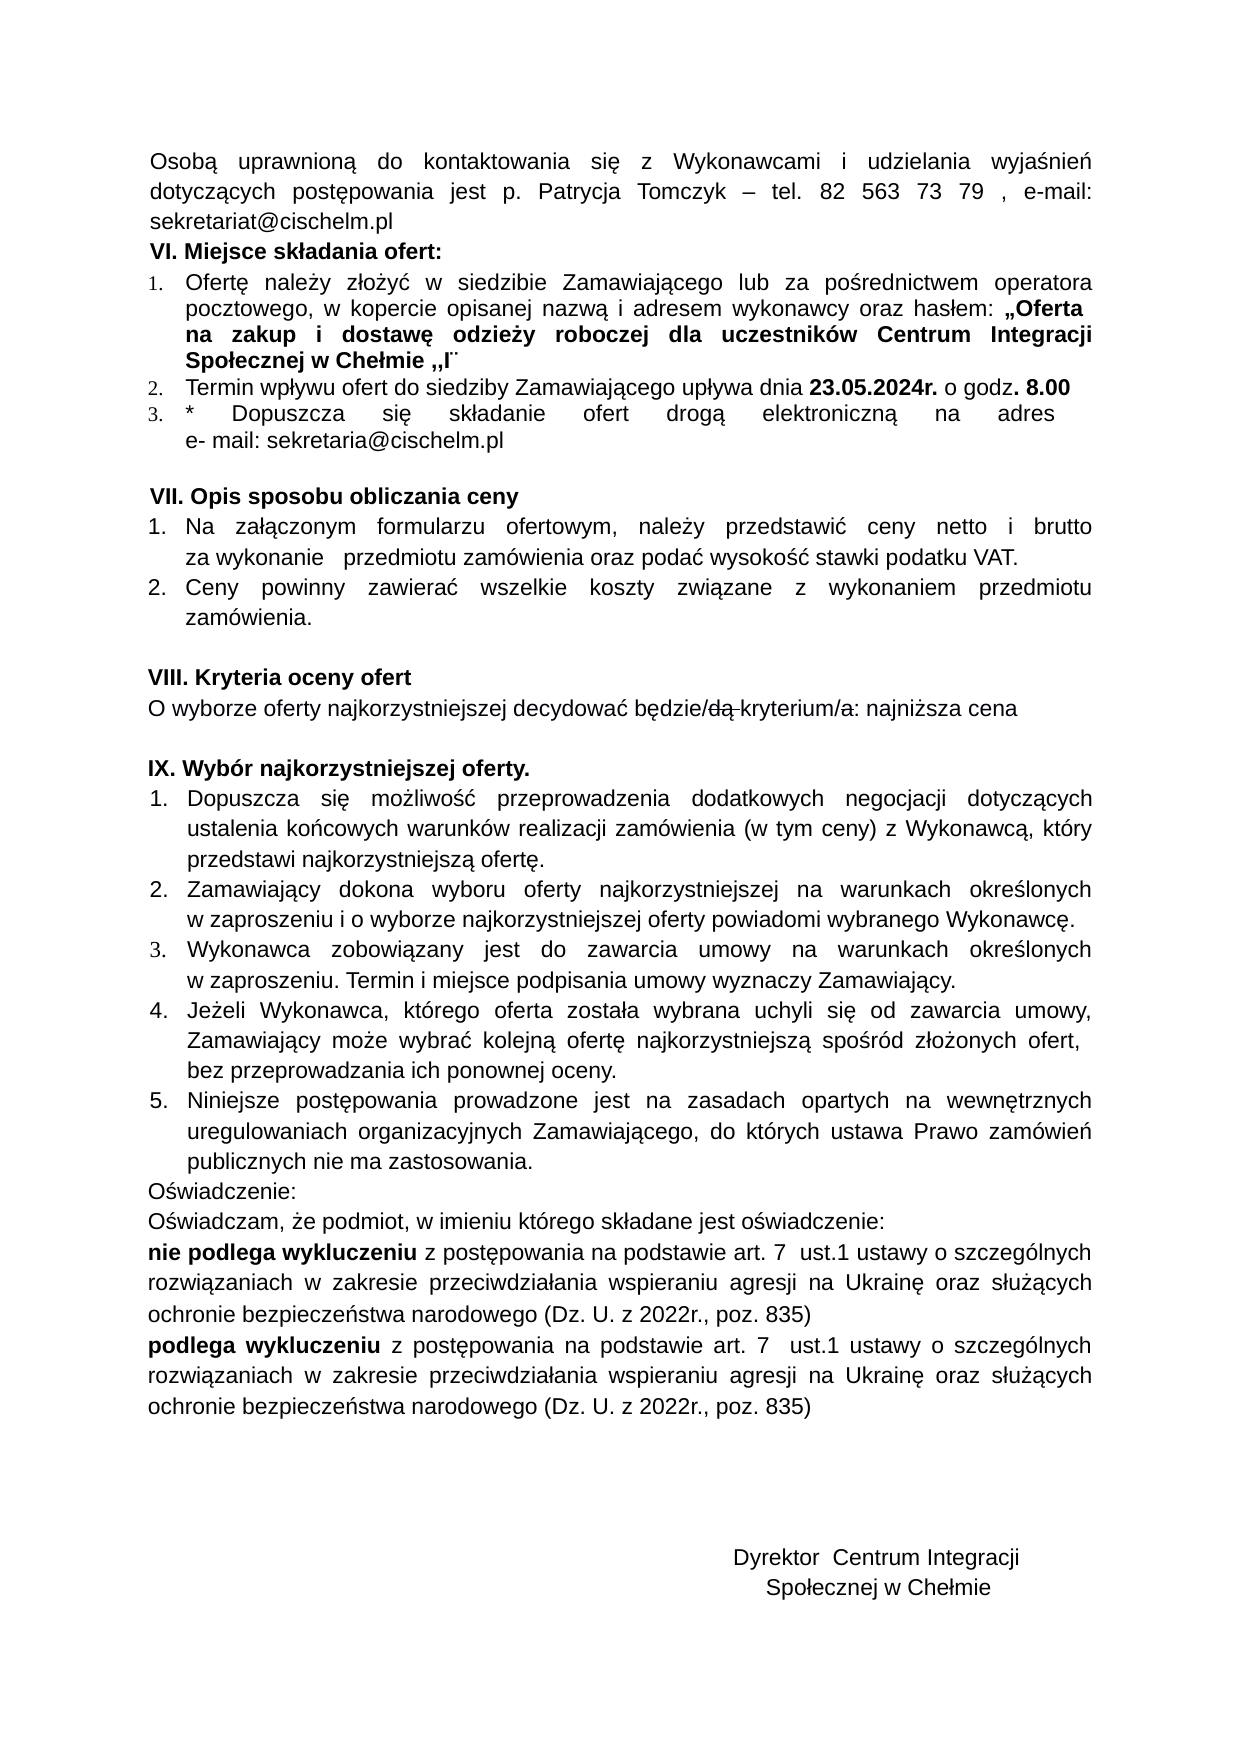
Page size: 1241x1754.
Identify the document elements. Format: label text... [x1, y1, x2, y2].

list Na załączonym formularzu ofertowym, należy przedstawić ceny netto i brutto za wykonanie przedmiotu zamówienia oraz podać wysokość stawki podatku VAT. [148, 513, 1093, 570]
text Społecznej w Chełmie [664, 1574, 1093, 1600]
text Oświadczam, że podmiot, w imieniu którego składane jest oświadczenie: [148, 1208, 1093, 1234]
text VII. Opis sposobu obliczania ceny [149, 483, 1093, 509]
text VIII. Kryteria oceny ofert [148, 664, 1093, 691]
list Dopuszcza się możliwość przeprowadzenia dodatkowych negocjacji dotyczących ustalenia końcowych warunków realizacji zamówienia (w tym ceny) z Wykonawcą, który przedstawi najkorzystniejszą ofertę. [149, 785, 1093, 872]
text VI. Miejsce składania ofert: [149, 238, 1093, 264]
text Dyrektor Centrum Integracji [148, 1544, 1093, 1570]
text Oświadczenie: [148, 1178, 1093, 1204]
text nie podlega wykluczeniu z postępowania na podstawie art. 7 ust.1 ustawy o szczególnych rozwiązaniach w zakresie przeciwdziałania wspieraniu agresji na Ukrainę oraz służących ochronie bezpieczeństwa narodowego (Dz. U. z 2022r., poz. 835) [148, 1238, 1093, 1328]
list Ceny powinny zawierać wszelkie koszty związane z wykonaniem przedmiotu zamówienia. [148, 574, 1093, 630]
list Termin wpływu ofert do siedziby Zamawiającego upływa dnia 23.05.2024r. o godz. 8.00 [148, 374, 1093, 400]
list Wykonawca zobowiązany jest do zawarcia umowy na warunkach określonych w zaproszeniu. Termin i miejsce podpisania umowy wyznaczy Zamawiający. [149, 936, 1093, 993]
list * Dopuszcza się składanie ofert drogą elektroniczną na adres e- mail: sekretaria@cischelm.pl [148, 400, 1093, 453]
list Ofertę należy złożyć w siedzibie Zamawiającego lub za pośrednictwem operatora pocztowego, w kopercie opisanej nazwą i adresem wykonawcy oraz hasłem: „Oferta na zakup i dostawę odzieży roboczej dla uczestników Centrum Integracji Społecznej w Chełmie ,,I¨ [148, 268, 1093, 374]
list Zamawiający dokona wyboru oferty najkorzystniejszej na warunkach określonych w zaproszeniu i o wyborze najkorzystniejszej oferty powiadomi wybranego Wykonawcę. [149, 876, 1093, 932]
text Osobą uprawnioną do kontaktowania się z Wykonawcami i udzielania wyjaśnień dotyczących postępowania jest p. Patrycja Tomczyk – tel. 82 563 73 79 , e-mail: sekretariat@cischelm.pl [149, 148, 1093, 234]
list Jeżeli Wykonawca, którego oferta została wybrana uchyli się od zawarcia umowy, Zamawiający może wybrać kolejną ofertę najkorzystniejszą spośród złożonych ofert, bez przeprowadzania ich ponownej oceny. [149, 997, 1093, 1083]
text O wyborze oferty najkorzystniejszej decydować będzie/dą kryterium/a: najniższa cena [148, 694, 1093, 721]
text podlega wykluczeniu z postępowania na podstawie art. 7 ust.1 ustawy o szczególnych rozwiązaniach w zakresie przeciwdziałania wspieraniu agresji na Ukrainę oraz służących ochronie bezpieczeństwa narodowego (Dz. U. z 2022r., poz. 835) [148, 1332, 1093, 1419]
text IX. Wybór najkorzystniejszej oferty. [148, 755, 1093, 781]
list Niniejsze postępowania prowadzone jest na zasadach opartych na wewnętrznych uregulowaniach organizacyjnych Zamawiającego, do których ustawa Prawo zamówień publicznych nie ma zastosowania. [149, 1087, 1093, 1174]
